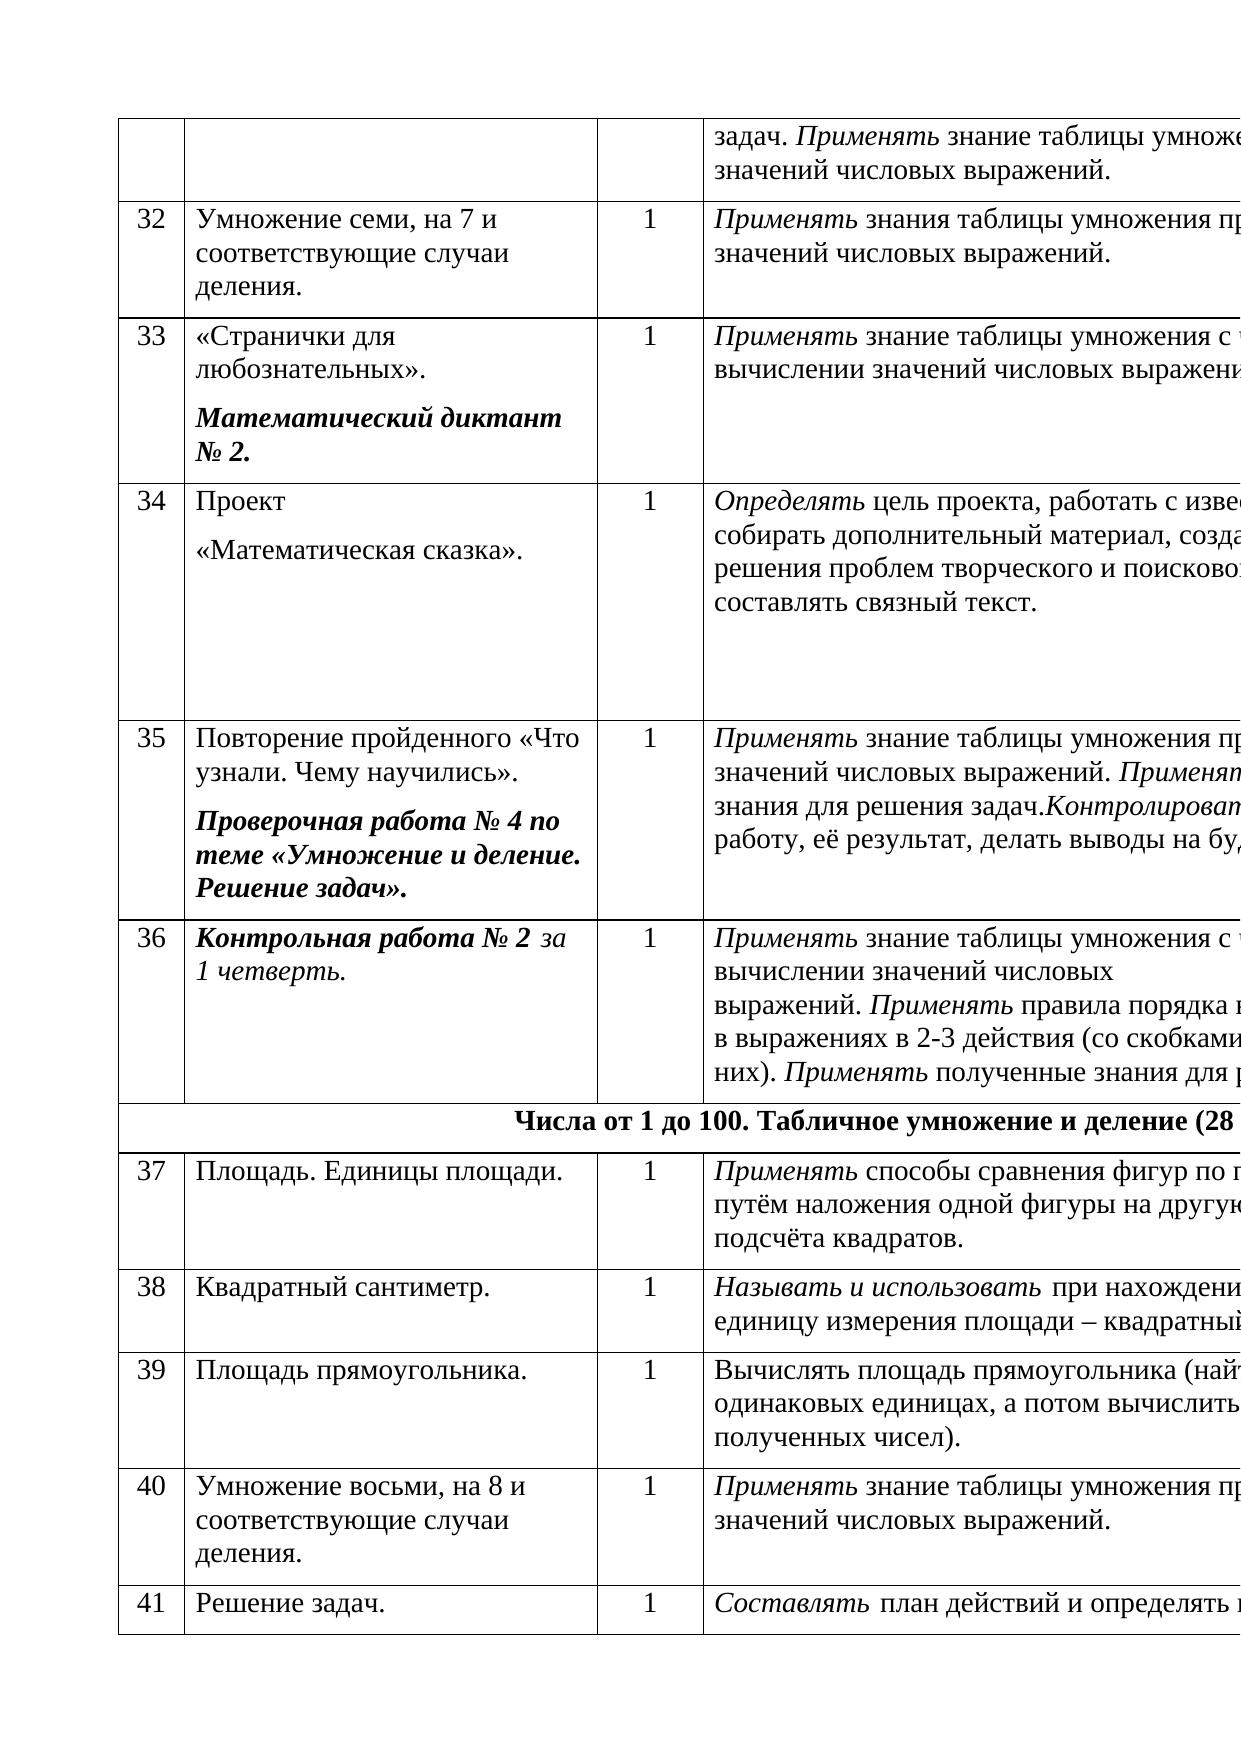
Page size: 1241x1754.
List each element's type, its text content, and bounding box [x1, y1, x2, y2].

table_cell «Странички для любознательных». Математический диктант № 2. [185, 319, 597, 483]
table_cell 1 [598, 1586, 703, 1634]
table_cell Составлять план действий и определять наиболее эффективные способы решения задачи. [704, 1586, 1240, 1634]
table_cell Применять знание таблицы умножения при вычислении значений числовых выражений. Применять полученные знания для решения задач.Контролировать и оценивать свою работу, её результат, делать выводы на будущее. [704, 721, 1240, 919]
table_cell 40 [119, 1469, 184, 1585]
table_cell Называть и использовать при нахождении площади фигуры единицу измерения площади – квадратный сантиметр. [704, 1270, 1240, 1352]
table_cell 1 [598, 921, 703, 1103]
table_cell 1 [598, 1270, 703, 1352]
table_cell Площадь. Единицы площади. [185, 1154, 597, 1269]
table_cell 1 [598, 1353, 703, 1468]
table_cell Применять полученные знания для решения задач. Применять знание таблицы умножения при вычислении значений числовых выражений. [704, 119, 1240, 201]
table_cell Применять знания таблицы умножения при вычислении значений числовых выражений. [704, 202, 1240, 317]
table_cell 1 [598, 721, 703, 919]
table_cell 37 [119, 1154, 184, 1269]
table_cell Определять цель проекта, работать с известной информацией, собирать дополнительный материал, создавать способы решения проблем творческого и поискового характера, составлять связный текст. [704, 484, 1240, 720]
table_cell [119, 119, 184, 201]
table_cell Умножение восьми, на 8 и соответствующие случаи деления. [185, 1469, 597, 1585]
table_cell 1 [598, 484, 703, 720]
table_cell Применять способы сравнения фигур по площади «на глаз», путём наложения одной фигуры на другую, с использованием подсчёта квадратов. [704, 1154, 1240, 1269]
table_cell [185, 119, 597, 201]
table_cell 35 [119, 721, 184, 919]
table_cell 34 [119, 484, 184, 720]
table_cell 39 [119, 1353, 184, 1468]
table_cell Решение задач. [185, 1586, 597, 1634]
table_cell 33 [119, 319, 184, 483]
table_cell Проект «Математическая сказка». [185, 484, 597, 720]
table_cell Повторение пройденного «Что узнали. Чему научились». Проверочная работа № 4 по теме «Умножение и деление. Решение задач». [185, 721, 597, 919]
table_cell 32 [119, 202, 184, 317]
table_cell 1 [598, 1469, 703, 1585]
table_cell 1 [598, 319, 703, 483]
table_cell 38 [119, 1270, 184, 1352]
table_cell 36 [119, 921, 184, 1103]
table_cell Вычислять площадь прямоугольника (найти длину и ширину в одинаковых единицах, а потом вычислить произведение полученных чисел). [704, 1353, 1240, 1468]
table_cell [598, 119, 703, 201]
table_cell Контрольная работа № 2 за 1 четверть. [185, 921, 597, 1103]
table_cell Площадь прямоугольника. [185, 1353, 597, 1468]
table_cell Умножение семи, на 7 и соответствующие случаи деления. [185, 202, 597, 317]
table_cell Применять знание таблицы умножения с числами 2-7 при вычислении значений числовых выражений. [704, 319, 1240, 483]
table_cell Числа от 1 до 100. Табличное умножение и деление (28 часов) [119, 1104, 1240, 1152]
table_cell Применять знание таблицы умножения с числами 2-7 при вычислении значений числовых выражений. Применять правила порядка выполнения действий в выражениях в 2-3 действия (со скобками и без них). Применять полученные знания для решения задач. [704, 921, 1240, 1103]
table_cell 41 [119, 1586, 184, 1634]
table_cell Применять знание таблицы умножения при вычислении значений числовых выражений. [704, 1469, 1240, 1585]
table_cell 1 [598, 1154, 703, 1269]
table_cell 1 [598, 202, 703, 317]
table_cell Квадратный сантиметр. [185, 1270, 597, 1352]
